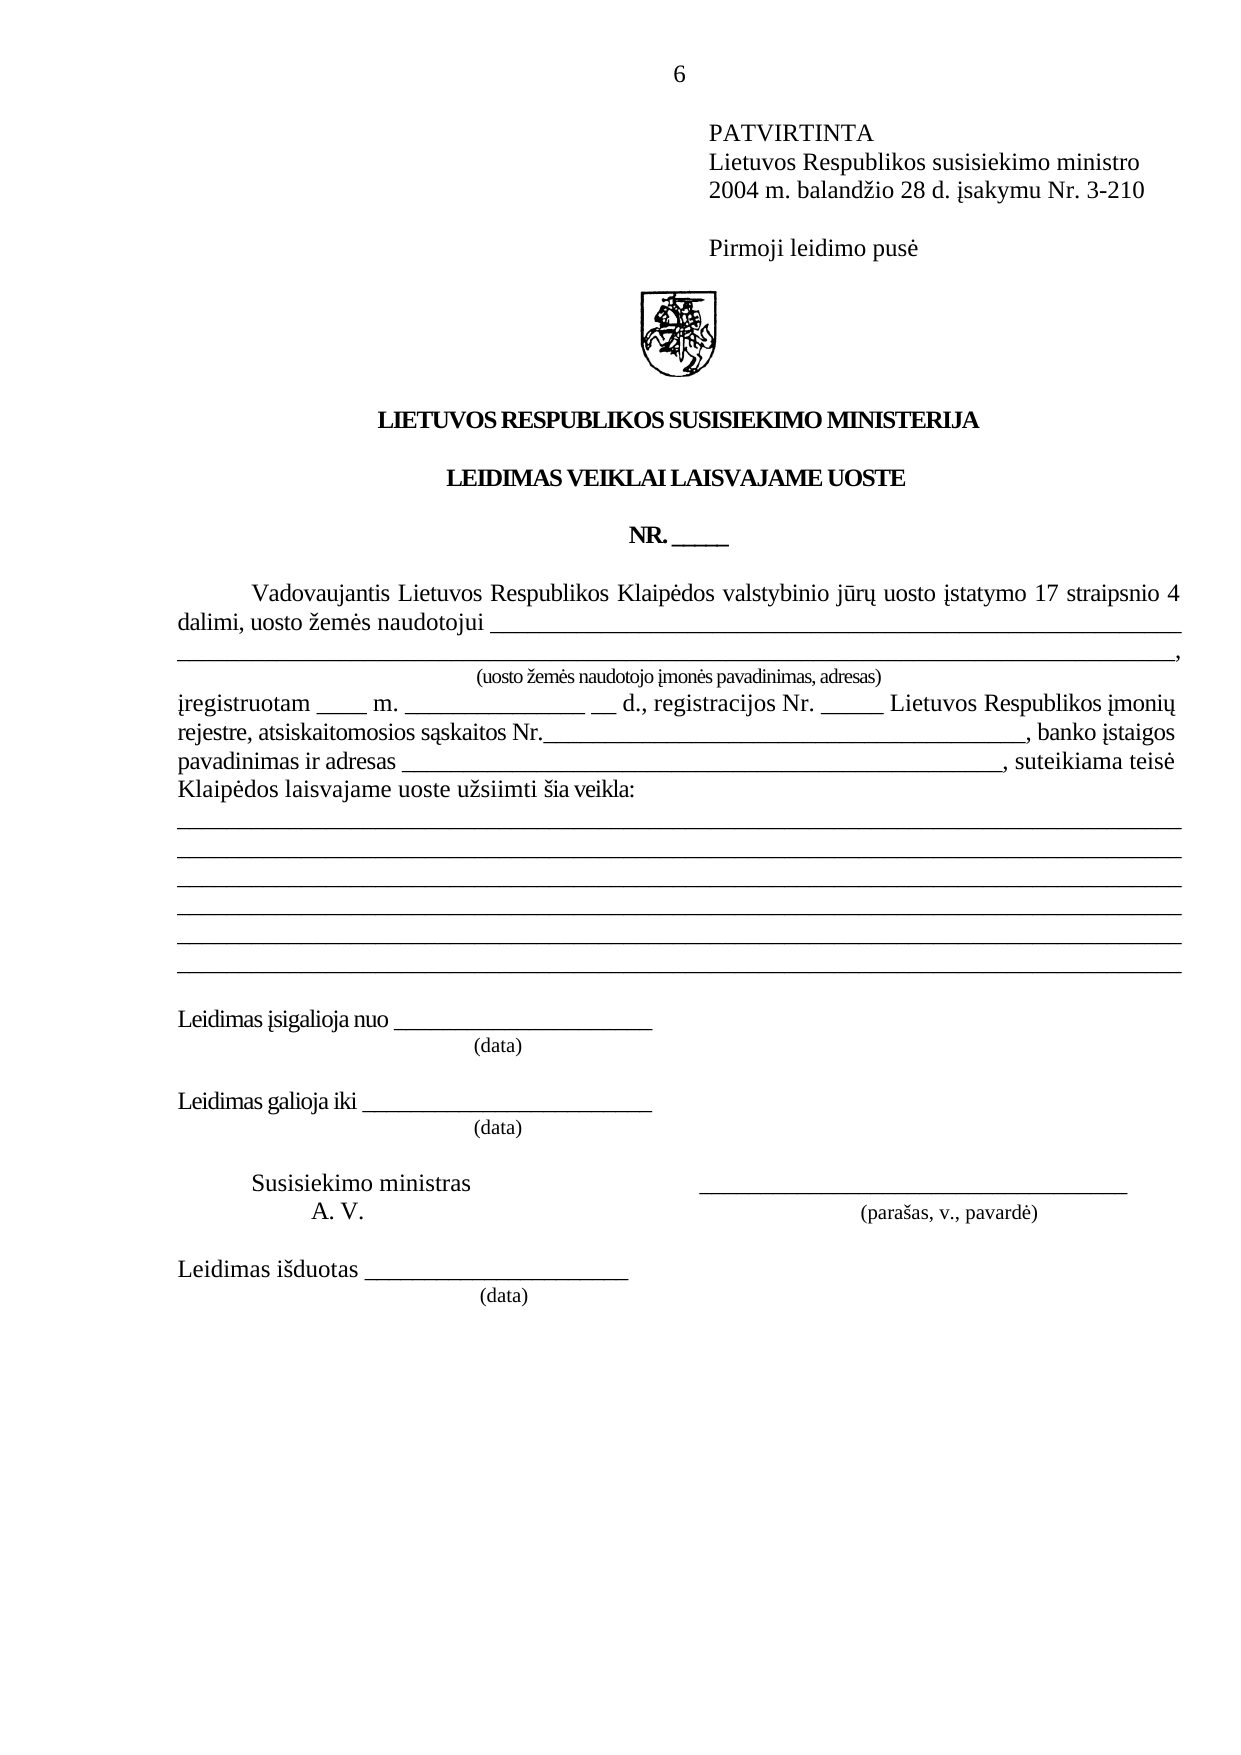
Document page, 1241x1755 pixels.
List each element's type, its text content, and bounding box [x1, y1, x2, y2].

text Pirmoji leidimo pusė [177, 233, 1181, 262]
text Lietuvos Respublikos susisiekimo ministro [177, 147, 1181, 176]
text NR. _____ [177, 520, 1181, 549]
text , [177, 635, 1181, 664]
text LIETUVOS RESPUBLIKOS SUSISIEKIMO MINISTERIJA [177, 405, 1181, 434]
text (data) [177, 1283, 1181, 1307]
text Leidimas įsigalioja nuo [177, 1004, 1181, 1033]
text 2004 m. balandžio 28 d. įsakymu Nr. 3-210 [177, 176, 1181, 204]
text LEIDIMAS VEIKLAI LAISVAJAME UOSTE [177, 463, 1181, 492]
text pavadinimas ir adresas , suteikiama teisė [177, 746, 1181, 774]
text (data) [177, 1115, 1181, 1139]
text Susisiekimo ministras [177, 1168, 1181, 1196]
text rejestre, atsiskaitomosios sąskaitos Nr. , banko įstaigos [177, 717, 1181, 746]
text (uosto žemės naudotojo įmonės pavadinimas, adresas) [177, 664, 1181, 688]
text Klaipėdos laisvajame uoste užsiimti šia veikla: [177, 774, 1181, 803]
text Vadovaujantis Lietuvos Respublikos Klaipėdos valstybinio jūrų uosto įstatymo 17 straipsnio 4 dalimi, uosto žemės naudotojui [177, 578, 1181, 635]
text Leidimas išduotas [177, 1254, 1181, 1283]
text (data) [177, 1033, 1181, 1057]
text Leidimas galioja iki [177, 1086, 1181, 1115]
text PATVIRTINTA [709, 118, 1181, 147]
text A. V. (parašas, v., pavardė) [177, 1196, 1181, 1225]
text įregistruotam ____ m. __ d., registracijos Nr. _____ Lietuvos Respublikos įmonių [177, 688, 1181, 717]
